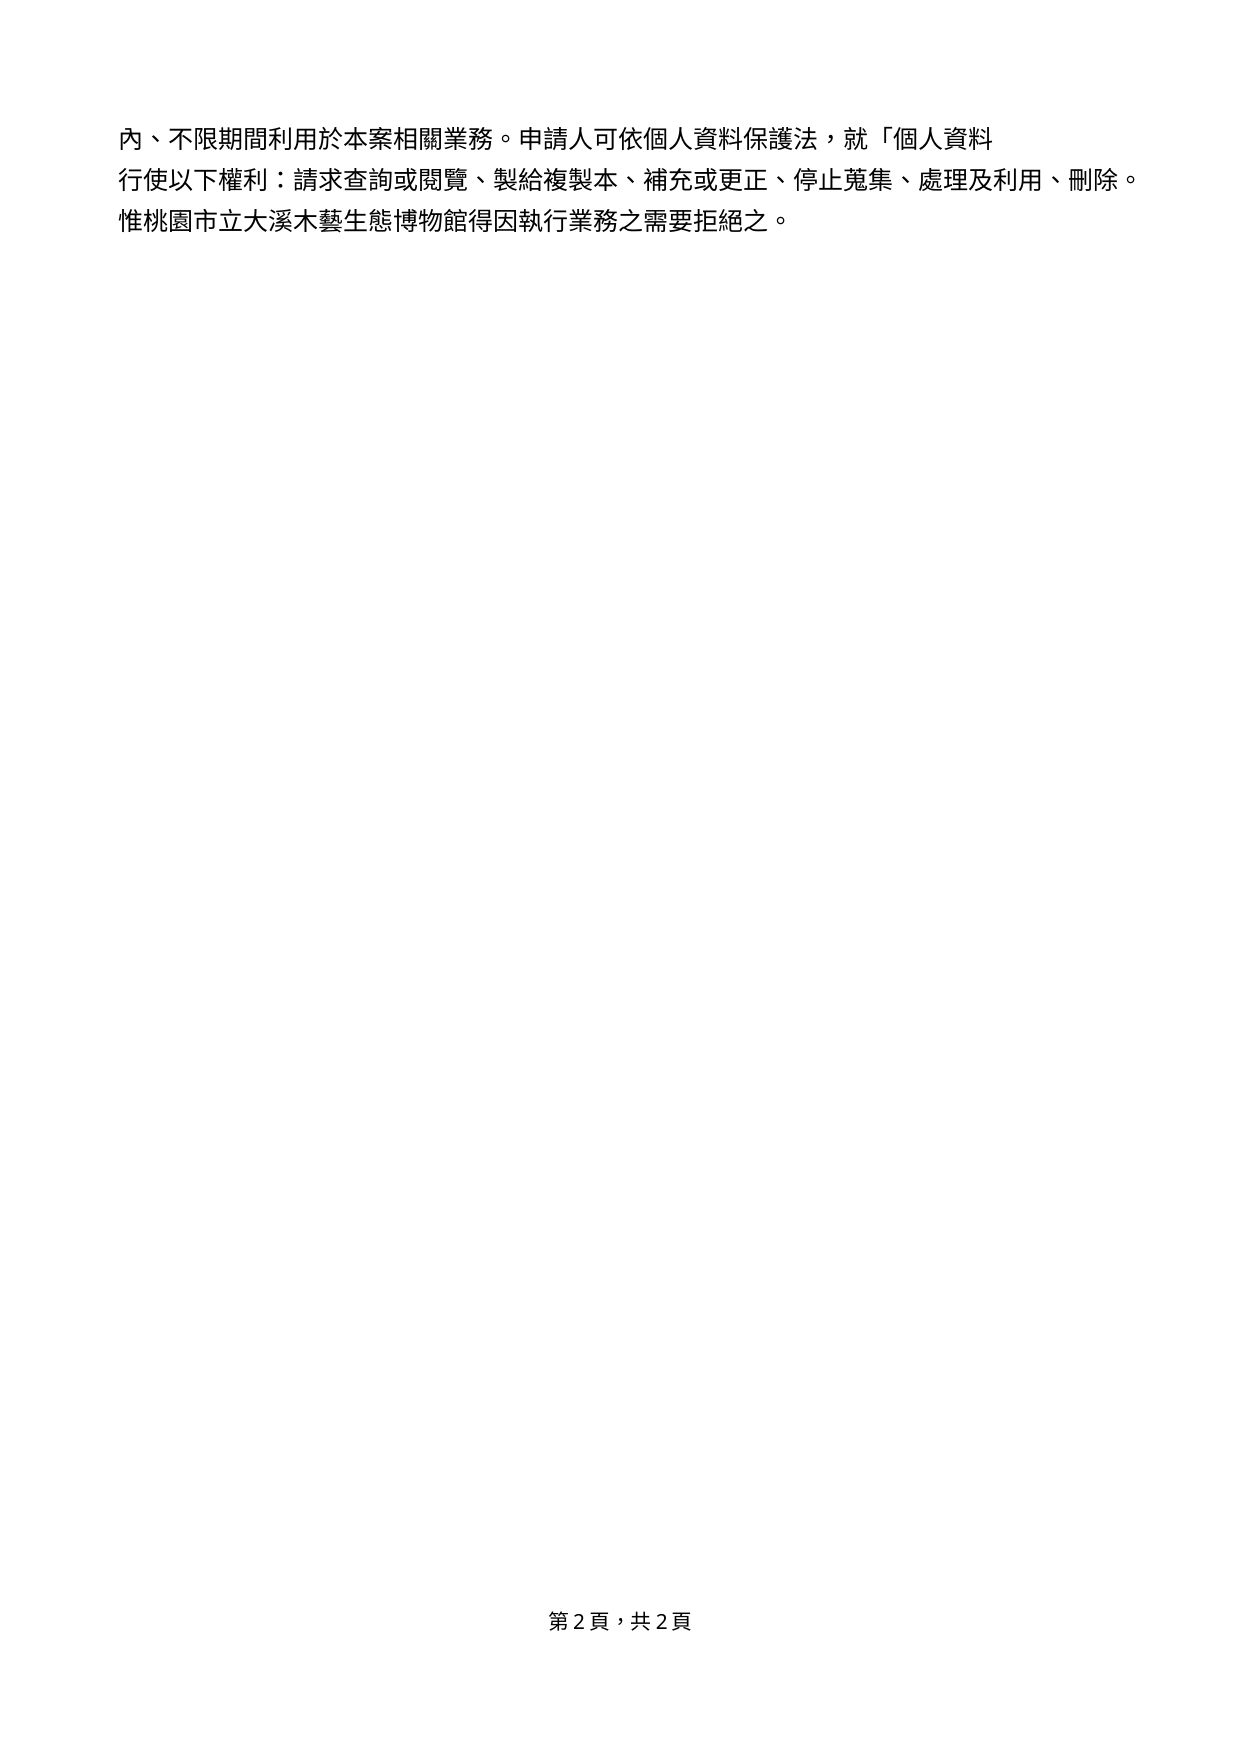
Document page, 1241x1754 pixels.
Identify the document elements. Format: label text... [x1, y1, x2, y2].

text 惟桃園市立大溪木藝生態博物館得因執行業務之需要拒絕之。 [118, 201, 1122, 238]
text 行使以下權利：請求查詢或閱覽、製給複製本、補充或更正、停止蒐集、處理及利用、刪除。 [118, 159, 1122, 197]
text 內、不限期間利用於本案相關業務。申請人可依個人資料保護法，就「個人資料 [118, 118, 1122, 156]
